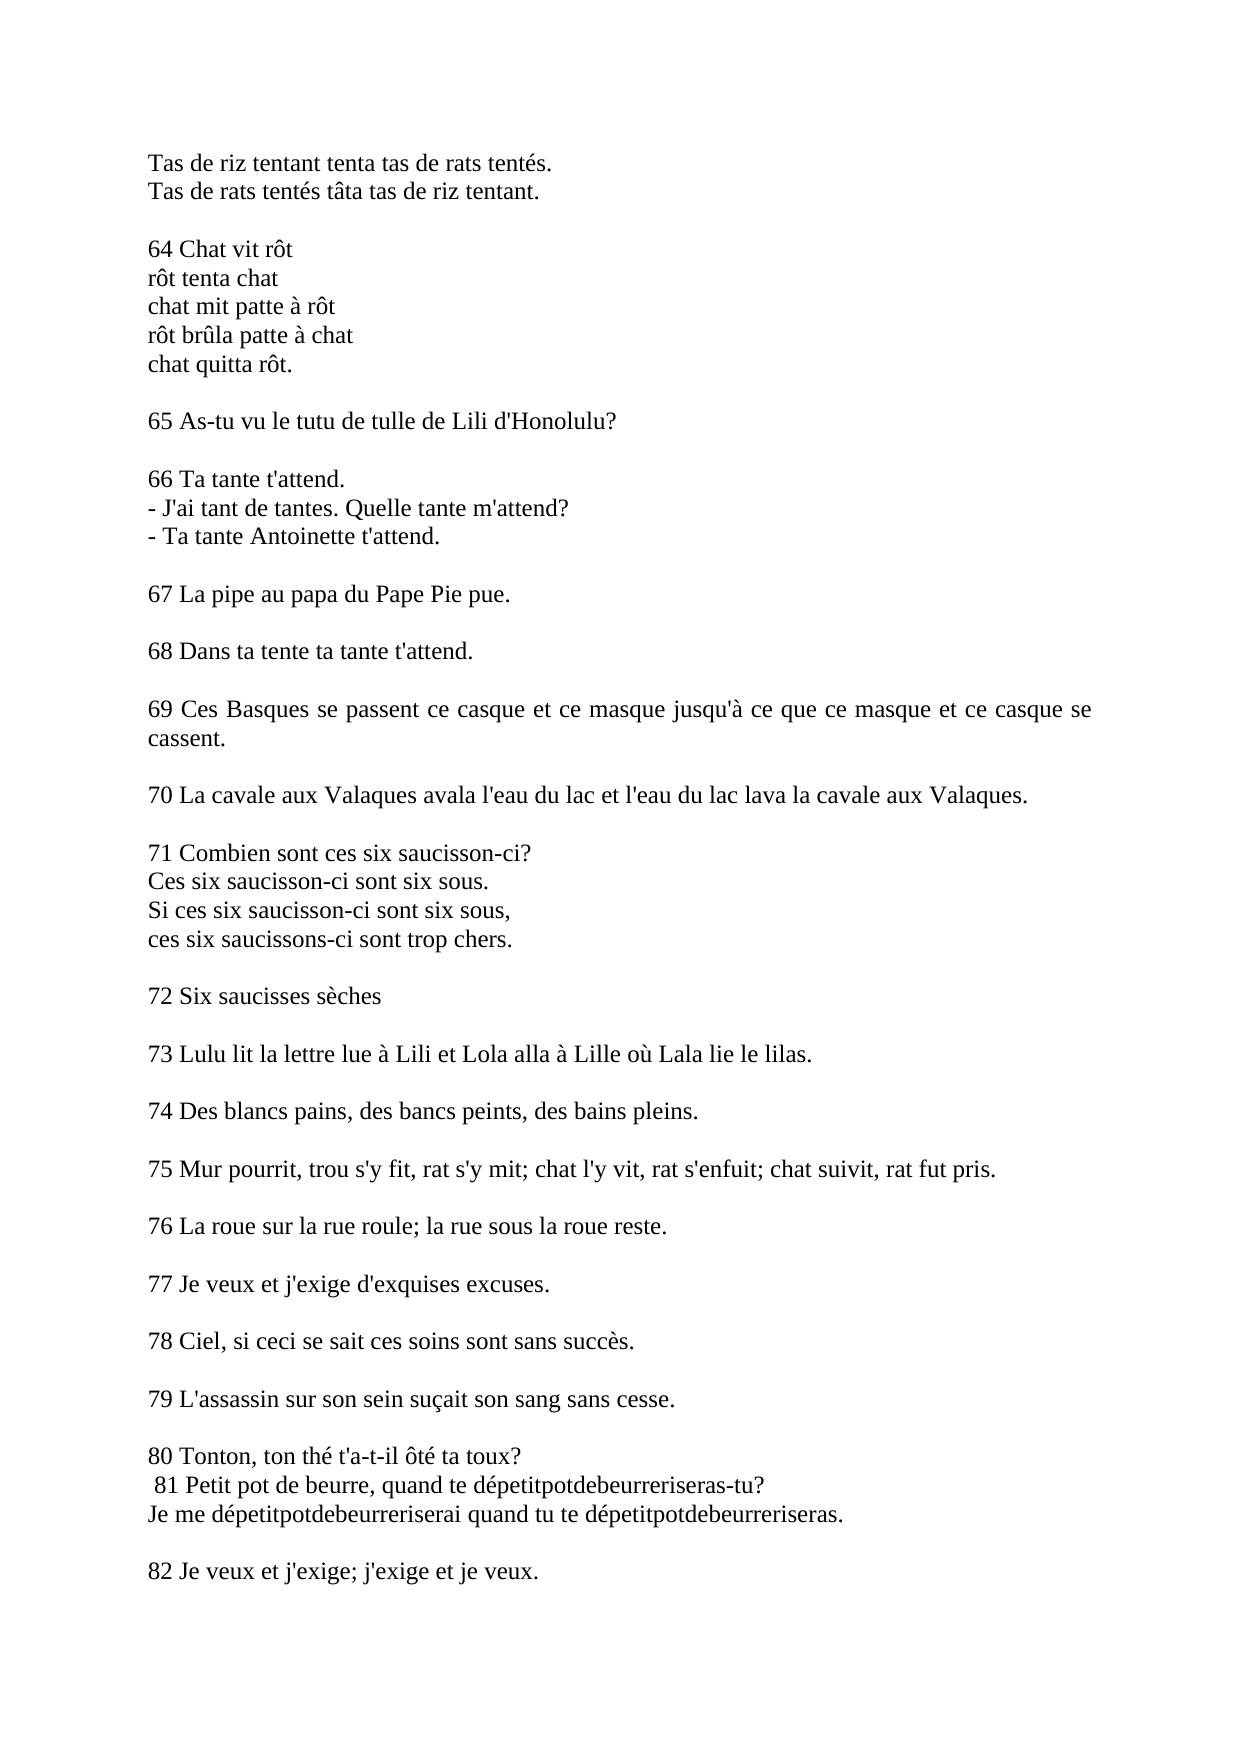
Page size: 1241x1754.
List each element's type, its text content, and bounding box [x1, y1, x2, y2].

text 73 Lulu lit la lettre lue à Lili et Lola alla à Lille où Lala lie le lilas. [148, 1039, 1093, 1068]
text - J'ai tant de tantes. Quelle tante m'attend? [148, 493, 1093, 521]
text Je me dépetitpotdebeurreriserai quand tu te dépetitpotdebeurreriseras. [148, 1499, 1093, 1528]
text 76 La roue sur la rue roule; la rue sous la roue reste. [148, 1211, 1093, 1240]
text 74 Des blancs pains, des bancs peints, des bains pleins. [148, 1096, 1093, 1125]
text 65 As-tu vu le tutu de tulle de Lili d'Honolulu? [148, 406, 1093, 435]
text 68 Dans ta tente ta tante t'attend. [148, 636, 1093, 665]
text 72 Six saucisses sèches [148, 981, 1093, 1010]
text 70 La cavale aux Valaques avala l'eau du lac et l'eau du lac lava la cavale aux Valaques. [148, 780, 1093, 809]
text 81 Petit pot de beurre, quand te dépetitpotdebeurreriseras-tu? [148, 1470, 1093, 1499]
text 75 Mur pourrit, trou s'y fit, rat s'y mit; chat l'y vit, rat s'enfuit; chat suivit, rat fut pris. [148, 1154, 1093, 1183]
text ces six saucissons-ci sont trop chers. [148, 924, 1093, 953]
text 67 La pipe au papa du Pape Pie pue. [148, 579, 1093, 608]
text 77 Je veux et j'exige d'exquises excuses. [148, 1269, 1093, 1298]
text 79 L'assassin sur son sein suçait son sang sans cesse. [148, 1384, 1093, 1413]
text 69 Ces Basques se passent ce casque et ce masque jusqu'à ce que ce masque et ce casque se cassent. [148, 694, 1093, 751]
text 82 Je veux et j'exige; j'exige et je veux. [148, 1556, 1093, 1585]
text rôt tenta chat [148, 263, 1093, 291]
text chat mit patte à rôt [148, 291, 1093, 320]
text 78 Ciel, si ceci se sait ces soins sont sans succès. [148, 1326, 1093, 1355]
text 71 Combien sont ces six saucisson-ci? [148, 838, 1093, 866]
text rôt brûla patte à chat [148, 320, 1093, 349]
text Tas de riz tentant tenta tas de rats tentés. [148, 148, 1093, 176]
text 66 Ta tante t'attend. [148, 464, 1093, 493]
text 80 Tonton, ton thé t'a-t-il ôté ta toux? [148, 1441, 1093, 1470]
text chat quitta rôt. [148, 349, 1093, 378]
text - Ta tante Antoinette t'attend. [148, 521, 1093, 550]
text Ces six saucisson-ci sont six sous. [148, 866, 1093, 895]
text Tas de rats tentés tâta tas de riz tentant. [148, 176, 1093, 205]
text Si ces six saucisson-ci sont six sous, [148, 895, 1093, 924]
text 64 Chat vit rôt [148, 234, 1093, 263]
